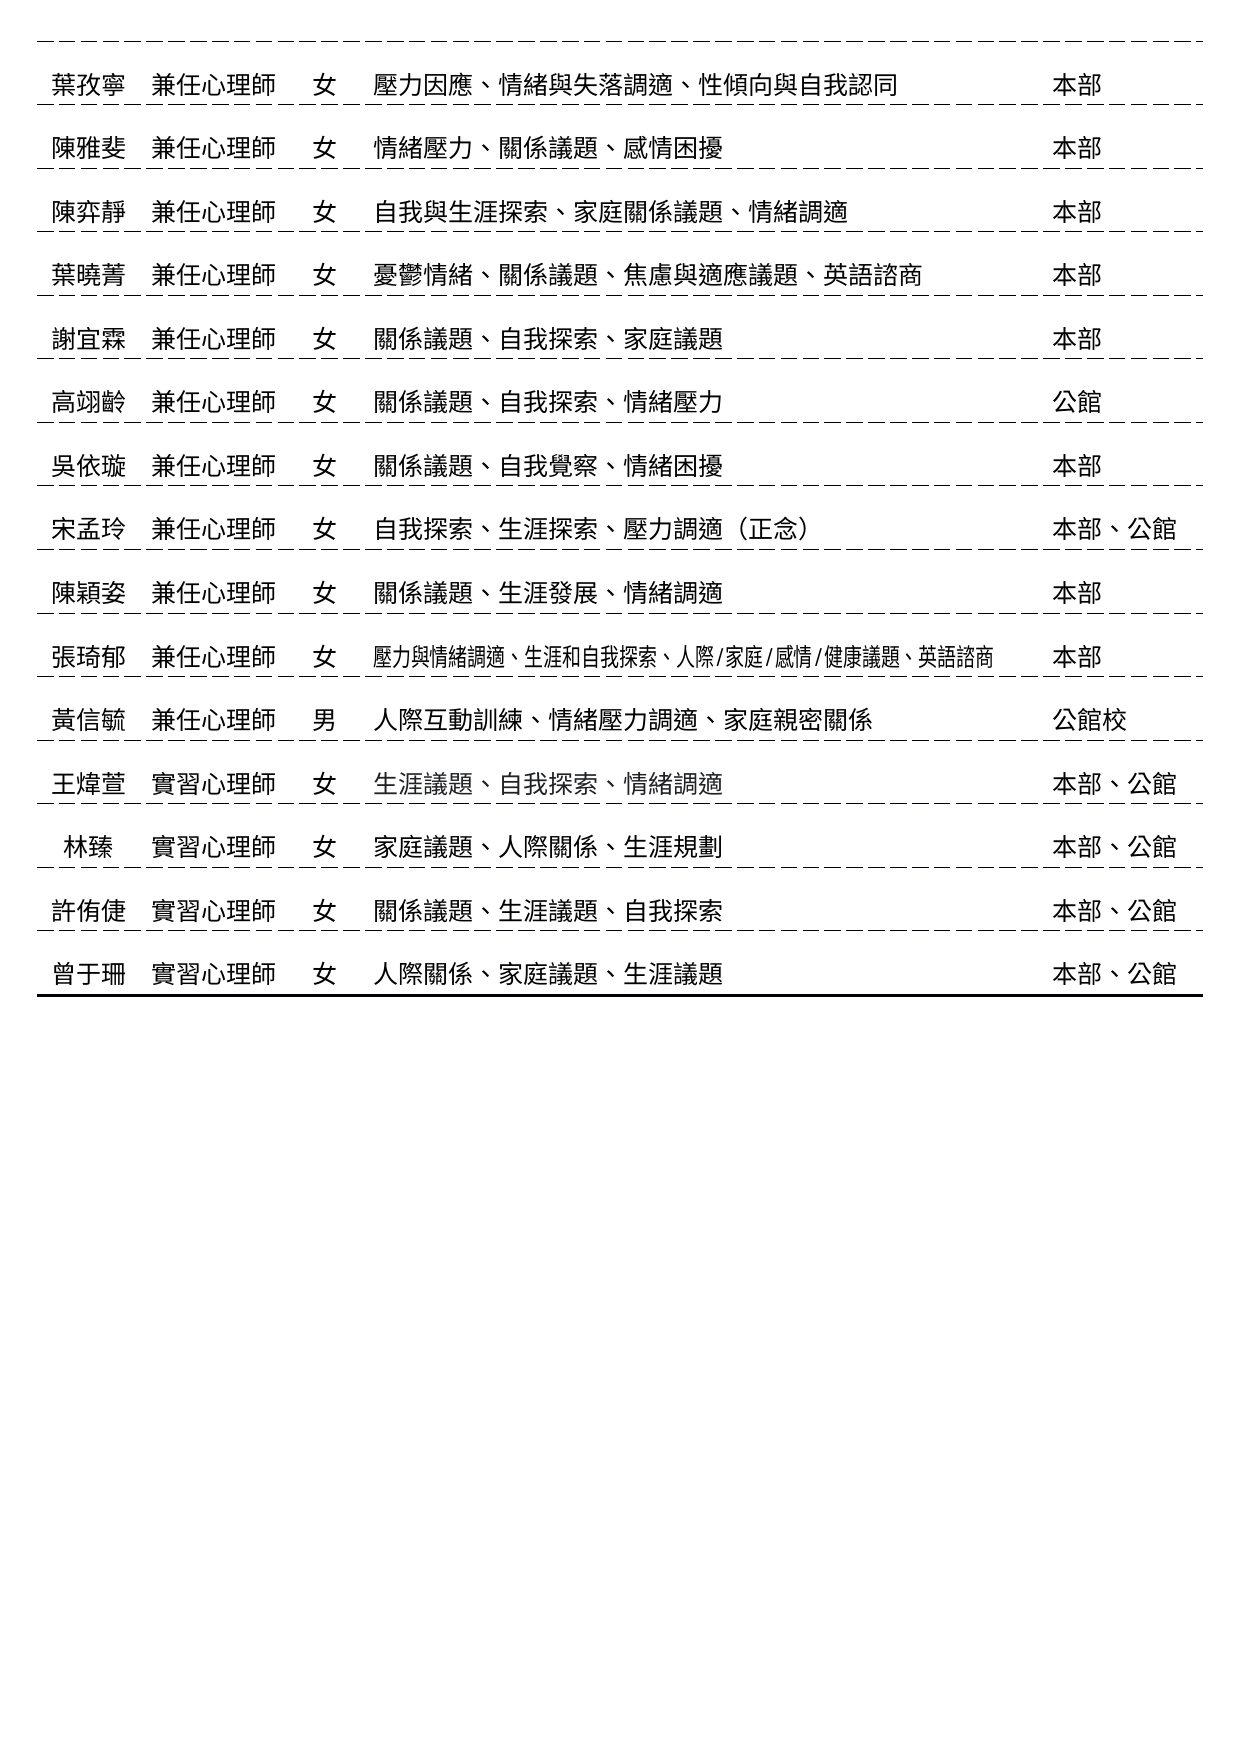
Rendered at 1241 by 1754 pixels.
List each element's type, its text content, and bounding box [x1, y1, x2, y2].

table_cell 家庭議題、人際關係、生涯規劃 [362, 803, 1041, 867]
table_cell 陳雅斐 [37, 104, 140, 168]
table_cell 本部、公館 [1041, 930, 1203, 994]
table_cell 兼任心理師 [140, 295, 288, 358]
table_cell 女 [288, 740, 362, 803]
table_cell 本部 [1041, 295, 1203, 358]
table_cell 人際互動訓練、情緒壓力調適、家庭親密關係 [362, 676, 1041, 739]
table_cell 女 [288, 295, 362, 358]
table_cell 男 [288, 676, 362, 739]
table_cell 女 [288, 168, 362, 231]
table_cell 人際關係、家庭議題、生涯議題 [362, 930, 1041, 994]
table_cell 本部 [1041, 613, 1203, 676]
table_cell 生涯議題、自我探索、情緒調適 [362, 740, 1041, 803]
table_cell 自我與生涯探索、家庭關係議題、情緒調適 [362, 168, 1041, 231]
table_cell 謝宜霖 [37, 295, 140, 358]
table_cell 兼任心理師 [140, 358, 288, 422]
table_cell 女 [288, 549, 362, 612]
table_cell 女 [288, 613, 362, 676]
table_cell 兼任心理師 [140, 422, 288, 485]
table_cell 兼任心理師 [140, 104, 288, 168]
table_cell 壓力因應、情緒與失落調適、性傾向與自我認同 [362, 41, 1041, 104]
table_cell 實習心理師 [140, 803, 288, 867]
table_cell 情緒壓力、關係議題、感情困擾 [362, 104, 1041, 168]
table_cell 兼任心理師 [140, 485, 288, 549]
table_cell 本部 [1041, 422, 1203, 485]
table_cell 實習心理師 [140, 867, 288, 930]
table_cell 女 [288, 485, 362, 549]
table_cell 許侑倢 [37, 867, 140, 930]
table_cell 本部 [1041, 549, 1203, 612]
table_cell 兼任心理師 [140, 41, 288, 104]
table_cell 公館 [1041, 358, 1203, 422]
table_cell 陳穎姿 [37, 549, 140, 612]
table_cell 本部、公館 [1041, 803, 1203, 867]
table_cell 關係議題、自我探索、情緒壓力 [362, 358, 1041, 422]
table_cell 曾于珊 [37, 930, 140, 994]
table_cell 本部、公館 [1041, 485, 1203, 549]
table_cell 本部 [1041, 231, 1203, 295]
table_cell 本部、公館 [1041, 867, 1203, 930]
table_cell 關係議題、生涯議題、自我探索 [362, 867, 1041, 930]
table_cell 宋孟玲 [37, 485, 140, 549]
table_cell 兼任心理師 [140, 168, 288, 231]
table_cell 女 [288, 231, 362, 295]
table_cell 關係議題、自我覺察、情緒困擾 [362, 422, 1041, 485]
table_cell 葉孜寧 [37, 41, 140, 104]
table_cell 吳依璇 [37, 422, 140, 485]
table_cell 實習心理師 [140, 740, 288, 803]
table_cell 本部 [1041, 104, 1203, 168]
table_cell 黃信毓 [37, 676, 140, 739]
table_cell 兼任心理師 [140, 231, 288, 295]
table_cell 王煒萱 [37, 740, 140, 803]
table_cell 兼任心理師 [140, 613, 288, 676]
table_cell 高翊齡 [37, 358, 140, 422]
table_cell 張琦郁 [37, 613, 140, 676]
table_cell 林臻 [37, 803, 140, 867]
table_cell 女 [288, 803, 362, 867]
table_cell 憂鬱情緒、關係議題、焦慮與適應議題、英語諮商 [362, 231, 1041, 295]
table_cell 關係議題、生涯發展、情緒調適 [362, 549, 1041, 612]
table_cell 女 [288, 104, 362, 168]
table_cell 本部 [1041, 168, 1203, 231]
table_cell 女 [288, 930, 362, 994]
table_cell 女 [288, 358, 362, 422]
table_cell 自我探索、生涯探索、壓力調適（正念） [362, 485, 1041, 549]
table_cell 女 [288, 867, 362, 930]
table_cell 本部 [1041, 41, 1203, 104]
table_cell 陳弈靜 [37, 168, 140, 231]
table_cell 女 [288, 41, 362, 104]
table_cell 關係議題、自我探索、家庭議題 [362, 295, 1041, 358]
table_cell 兼任心理師 [140, 676, 288, 739]
table_cell 本部、公館 [1041, 740, 1203, 803]
table_cell 實習心理師 [140, 930, 288, 994]
table_cell 壓力與情緒調適、生涯和自我探索、人際/家庭/感情/健康議題、英語諮商 [362, 613, 1041, 676]
table_cell 葉曉菁 [37, 231, 140, 295]
table_cell 兼任心理師 [140, 549, 288, 612]
table_cell 公館校 [1041, 676, 1203, 739]
table_cell 女 [288, 422, 362, 485]
